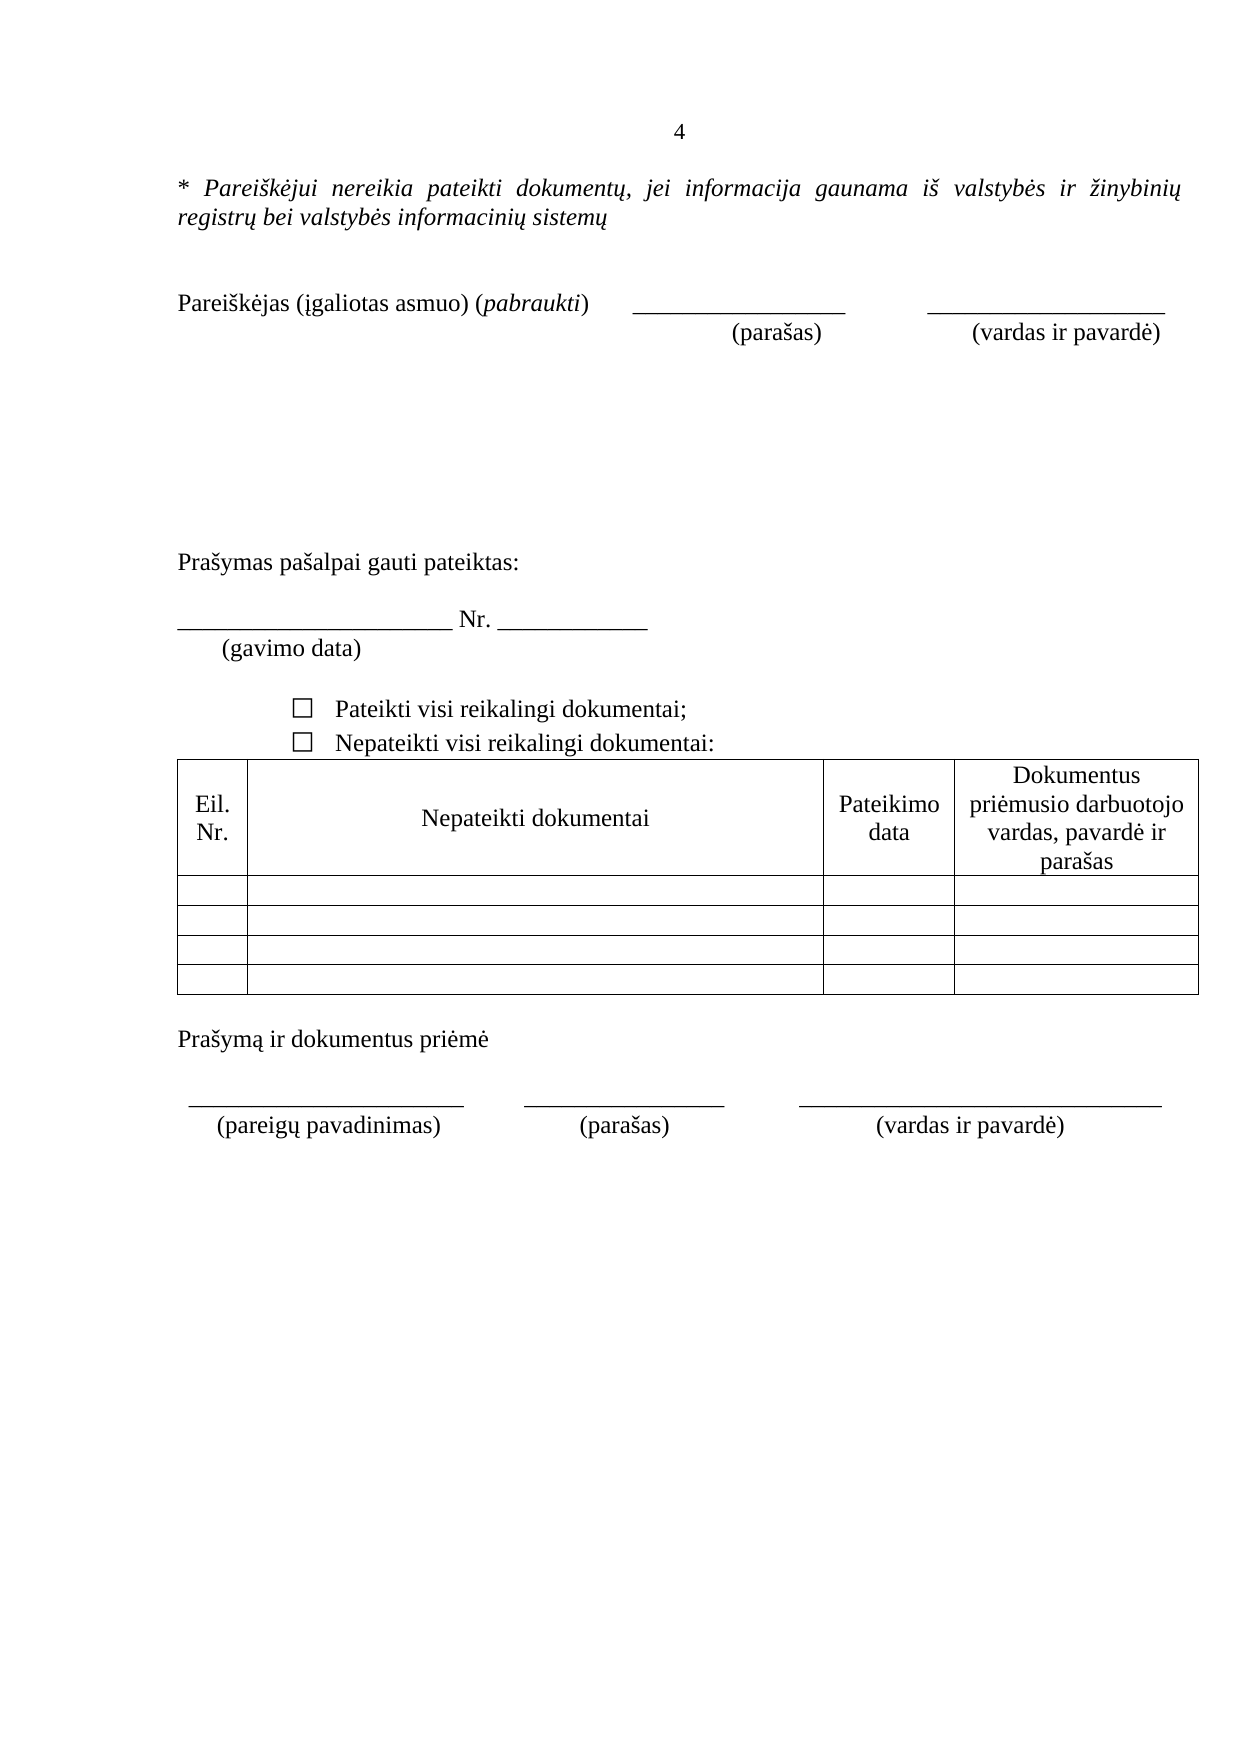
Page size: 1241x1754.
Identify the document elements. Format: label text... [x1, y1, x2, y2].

table_cell [824, 936, 954, 964]
text ______________________ Nr. ____________ [177, 604, 1181, 633]
table_cell [248, 936, 823, 964]
text (parašas) (vardas ir pavardė) [177, 317, 1181, 346]
table_cell [824, 876, 954, 905]
table_cell [178, 936, 247, 964]
table_header Eil. Nr. [178, 760, 247, 875]
table_cell ______________________ (pareigų pavadinimas) [177, 1081, 507, 1139]
table_header Nepateikti dokumentai [248, 760, 823, 875]
table_cell [955, 906, 1198, 934]
table_cell [955, 876, 1198, 905]
table_cell [178, 876, 247, 905]
table_header [498, 1053, 507, 1081]
table_cell [824, 906, 954, 934]
table_cell [178, 906, 247, 934]
table_cell [824, 965, 954, 994]
text ⬜ Pateikti visi reikalingi dokumentai; [290, 691, 1181, 725]
text * Pareiškėjui nereikia pateikti dokumentų, jei informacija gaunama iš valstybės ir žinybinių registrų bei valstybės informacinių sistemų [177, 173, 1184, 231]
table_header Dokumentus priėmusio darbuotojo vardas, pavardė ir parašas [955, 760, 1198, 875]
table_cell [248, 965, 823, 994]
text (gavimo data) [222, 633, 1181, 662]
table_cell ________________ _____________________________ (parašas) (vardas ir pavardė) [507, 1081, 1181, 1139]
text Pareiškėjas (įgaliotas asmuo) (pabraukti) _________________ ___________________ [177, 288, 1181, 317]
table_header Pateikimo data [824, 760, 954, 875]
table_cell [248, 876, 823, 905]
text ⬜ Nepateikti visi reikalingi dokumentai: [290, 725, 1181, 759]
text Prašymą ir dokumentus priėmė [177, 1024, 1181, 1053]
table_cell [955, 936, 1198, 964]
table_header [177, 1053, 498, 1081]
text Prašymas pašalpai gauti pateiktas: [177, 547, 1181, 576]
table_header [507, 1053, 1181, 1081]
table_cell [248, 906, 823, 934]
table_cell [178, 965, 247, 994]
table_cell [955, 965, 1198, 994]
